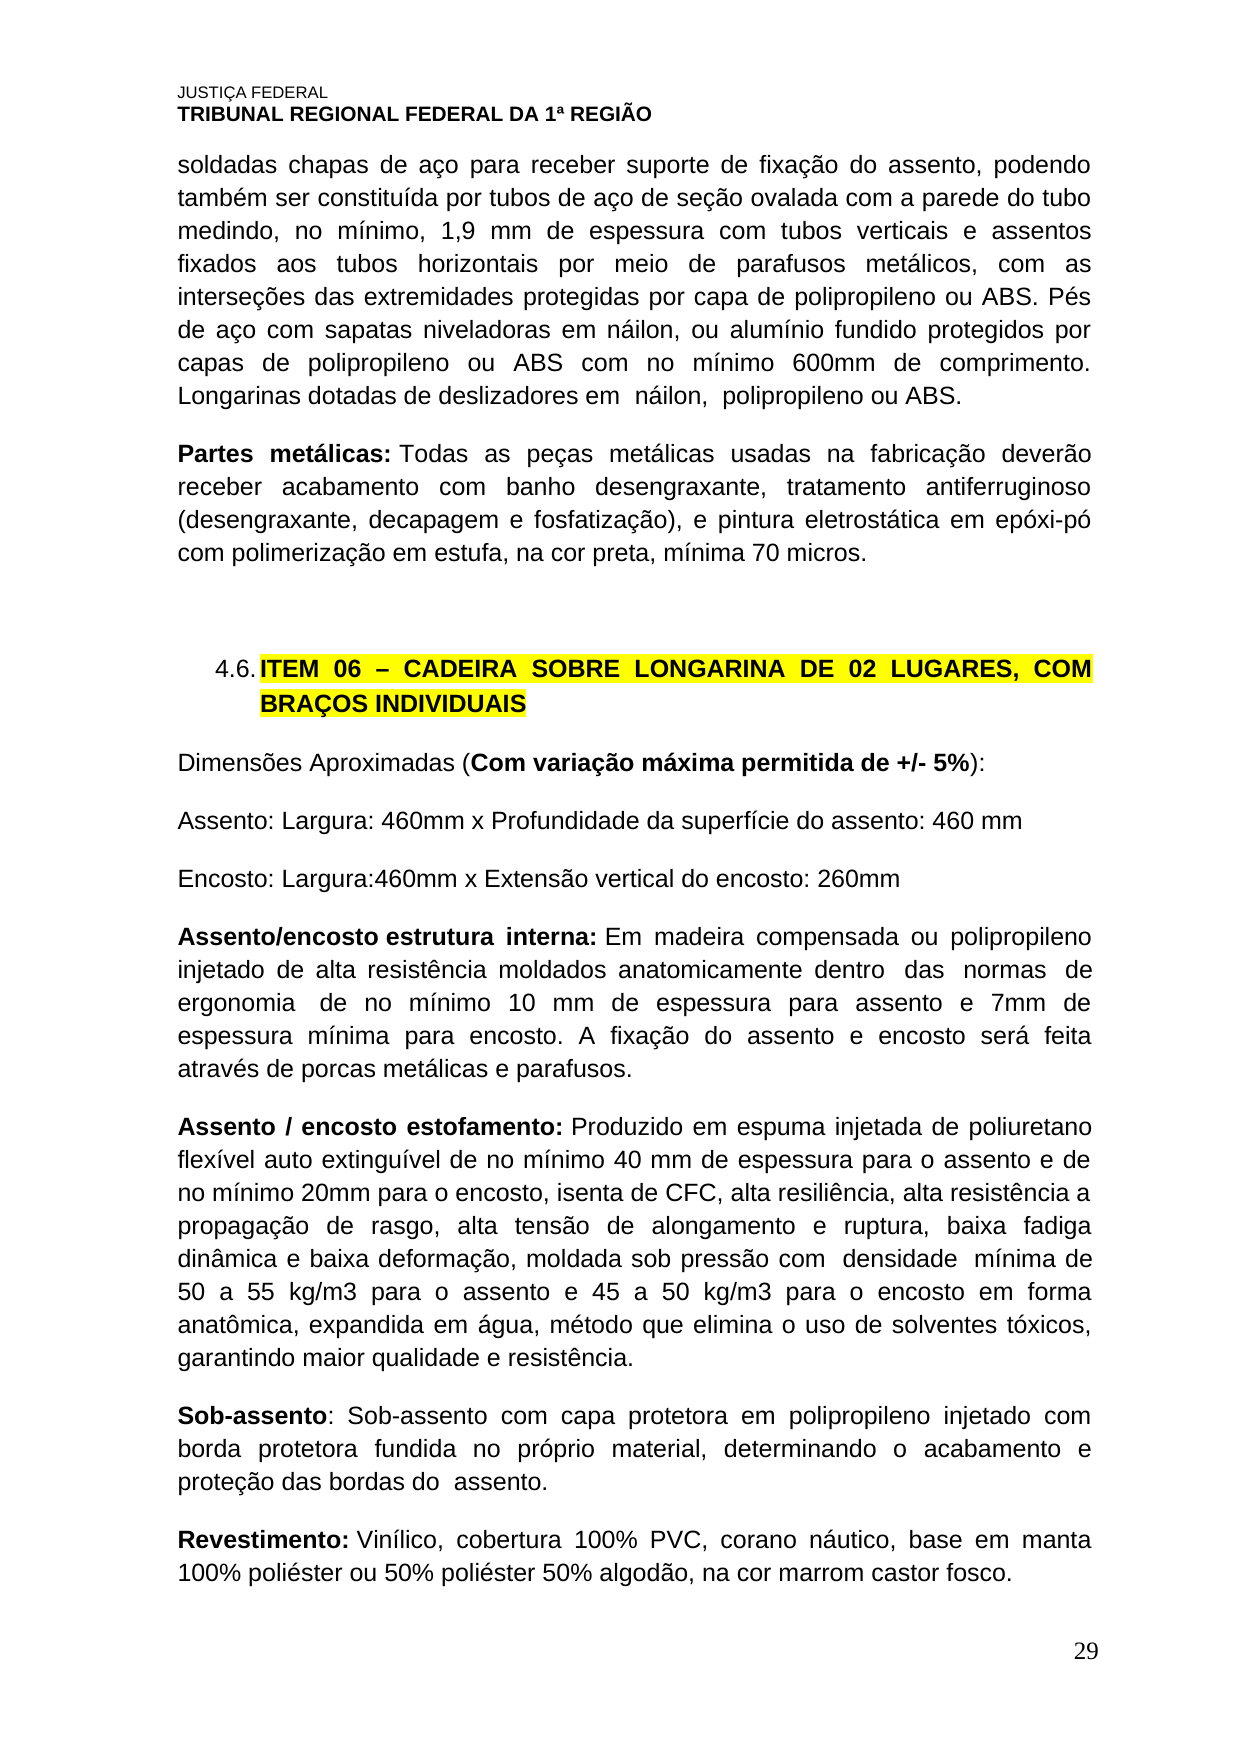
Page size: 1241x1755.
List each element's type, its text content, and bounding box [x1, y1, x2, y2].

text Dimensões Aproximadas (Com variação máxima permitida de +/- 5%): [177, 748, 308, 777]
text Assento/encosto estrutura interna: Em madeira compensada ou polipropileno injetado de alta resistência moldados anatomicamente dentro das normas de ergonomia de no mínimo 10 mm de espessura para assento e 7mm de espessura mínima para encosto. A fixação do assento e encosto será feita através de porcas metálicas e parafusos. [177, 922, 308, 1083]
list ITEM 06 – CADEIRA SOBRE LONGARINA DE 02 LUGARES, COM BRAÇOS INDIVIDUAIS [215, 654, 308, 717]
text Encosto: Largura:460mm x Extensão vertical do encosto: 260mm [177, 864, 308, 893]
text Encosto: Largura:460mm x Extensão vertical do encosto: 260mm [985, 864, 1093, 893]
text Sob-assento: Sob-assento com capa protetora em polipropileno injetado com borda protetora fundida no próprio material, determinando o acabamento e proteção das bordas do assento. [177, 1401, 1093, 1496]
text Assento/encosto estrutura interna: Em madeira compensada ou polipropileno injetado de alta resistência moldados anatomicamente dentro das normas de ergonomia de no mínimo 10 mm de espessura para assento e 7mm de espessura mínima para encosto. A fixação do assento e encosto será feita através de porcas metálicas e parafusos. [985, 922, 1093, 1083]
text Revestimento: Vinílico, cobertura 100% PVC, corano náutico, base em manta 100% poliéster ou 50% poliéster 50% algodão, na cor marrom castor fosco. [177, 1525, 1093, 1587]
text Partes metálicas: Todas as peças metálicas usadas na fabricação deverão receber acabamento com banho desengraxante, tratamento antiferruginoso (desengraxante, decapagem e fosfatização), e pintura eletrostática em epóxi-pó com polimerização em estufa, na cor preta, mínima 70 micros. [177, 439, 1093, 567]
text Assento: Largura: 460mm x Profundidade da superfície do assento: 460 mm [985, 806, 1093, 835]
list ITEM 06 – CADEIRA SOBRE LONGARINA DE 02 LUGARES, COM BRAÇOS INDIVIDUAIS [985, 654, 1093, 717]
text Assento / encosto estofamento: Produzido em espuma injetada de poliuretano flexível auto extinguível de no mínimo 40 mm de espessura para o assento e de no mínimo 20mm para o encosto, isenta de CFC, alta resiliência, alta resistência a propagação de rasgo, alta tensão de alongamento e ruptura, baixa fadiga dinâmica e baixa deformação, moldada sob pressão com densidade mínima de 50 a 55 kg/m3 para o assento e 45 a 50 kg/m3 para o encosto em forma anatômica, expandida em água, método que elimina o uso de solventes tóxicos, garantindo maior qualidade e resistência. [177, 1112, 1093, 1372]
text Dimensões Aproximadas (Com variação máxima permitida de +/- 5%): [985, 748, 1093, 777]
text Assento: Largura: 460mm x Profundidade da superfície do assento: 460 mm [177, 806, 308, 835]
text soldadas chapas de aço para receber suporte de fixação do assento, podendo também ser constituída por tubos de aço de seção ovalada com a parede do tubo medindo, no mínimo, 1,9 mm de espessura com tubos verticais e assentos fixados aos tubos horizontais por meio de parafusos metálicos, com as interseções das extremidades protegidas por capa de polipropileno ou ABS. Pés de aço com sapatas niveladoras em náilon, ou alumínio fundido protegidos por capas de polipropileno ou ABS com no mínimo 600mm de comprimento. Longarinas dotadas de deslizadores em náilon, polipropileno ou ABS. [177, 150, 1093, 410]
